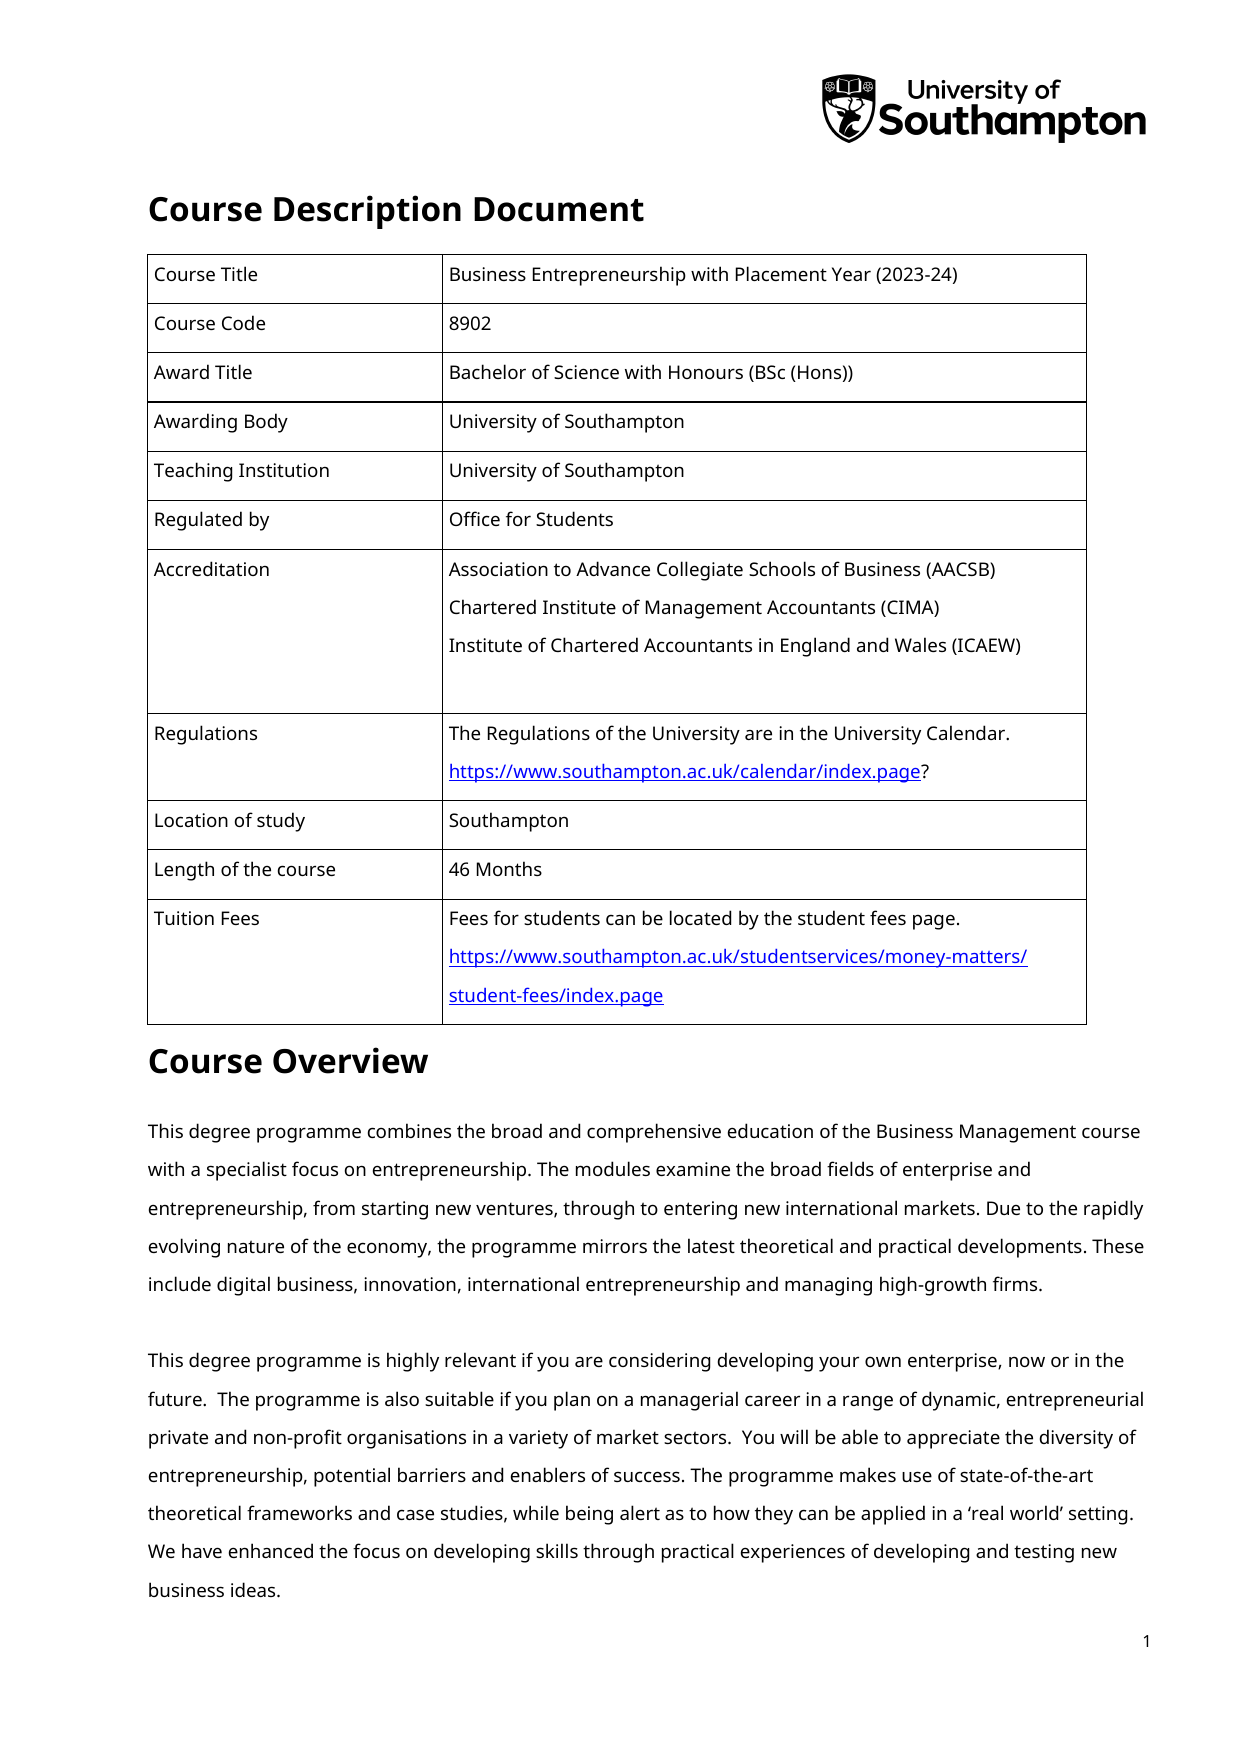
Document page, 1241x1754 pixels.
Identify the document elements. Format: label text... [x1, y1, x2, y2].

table_cell Award Title [148, 353, 442, 401]
table_cell Southampton [443, 801, 1086, 849]
table_cell Tuition Fees [148, 900, 442, 1024]
table_cell University of Southampton [443, 452, 1086, 500]
table_header Business Entrepreneurship with Placement Year (2023-24) [443, 255, 1086, 303]
table_cell The Regulations of the University are in the University Calendar. https://www.southampton.ac.uk/calendar/index.page? [443, 714, 1086, 800]
table_cell 46 Months [443, 850, 1086, 898]
table_cell Teaching Institution [148, 452, 442, 500]
table_cell Location of study [148, 801, 442, 849]
table_cell University of Southampton [443, 403, 1086, 451]
table_cell Accreditation [148, 550, 442, 713]
table_cell Bachelor of Science with Honours (BSc (Hons)) [443, 353, 1086, 401]
subtitle Course Overview [148, 1038, 1152, 1083]
text This degree programme combines the broad and comprehensive education of the Business Management course with a specialist focus on entrepreneurship. The modules examine the broad fields of enterprise and entrepreneurship, from starting new ventures, through to entering new international markets. Due to the rapidly evolving nature of the economy, the programme mirrors the latest theoretical and practical developments. These include digital business, innovation, international entrepreneurship and managing high-growth firms. This degree programme is highly relevant if you are considering developing your own enterprise, now or in the future. The programme is also suitable if you plan on a managerial career in a range of dynamic, entrepreneurial private and non-profit organisations in a variety of market sectors. You will be able to appreciate the diversity of entrepreneurship, potential barriers and enablers of success. The programme makes use of state-of-the-art theoretical frameworks and case studies, while being alert as to how they can be applied in a ‘real world’ setting. We have enhanced the focus on developing skills through practical experiences of developing and testing new business ideas. [148, 1118, 1145, 1603]
subtitle Course Description Document [148, 186, 1152, 231]
table_cell Awarding Body [148, 403, 442, 451]
table_header Course Title [148, 255, 442, 303]
table_cell Office for Students [443, 501, 1086, 549]
table_cell 8902 [443, 304, 1086, 352]
table_cell Regulated by [148, 501, 442, 549]
table_cell Association to Advance Collegiate Schools of Business (AACSB) Chartered Institute of Management Accountants (CIMA) Institute of Chartered Accountants in England and Wales (ICAEW) [443, 550, 1086, 713]
table_cell Course Code [148, 304, 442, 352]
table_cell Regulations [148, 714, 442, 800]
table_cell Fees for students can be located by the student fees page. https://www.southampton.ac.uk/studentservices/money-matters/student-fees/index.page [443, 900, 1086, 1024]
table_cell Length of the course [148, 850, 442, 898]
